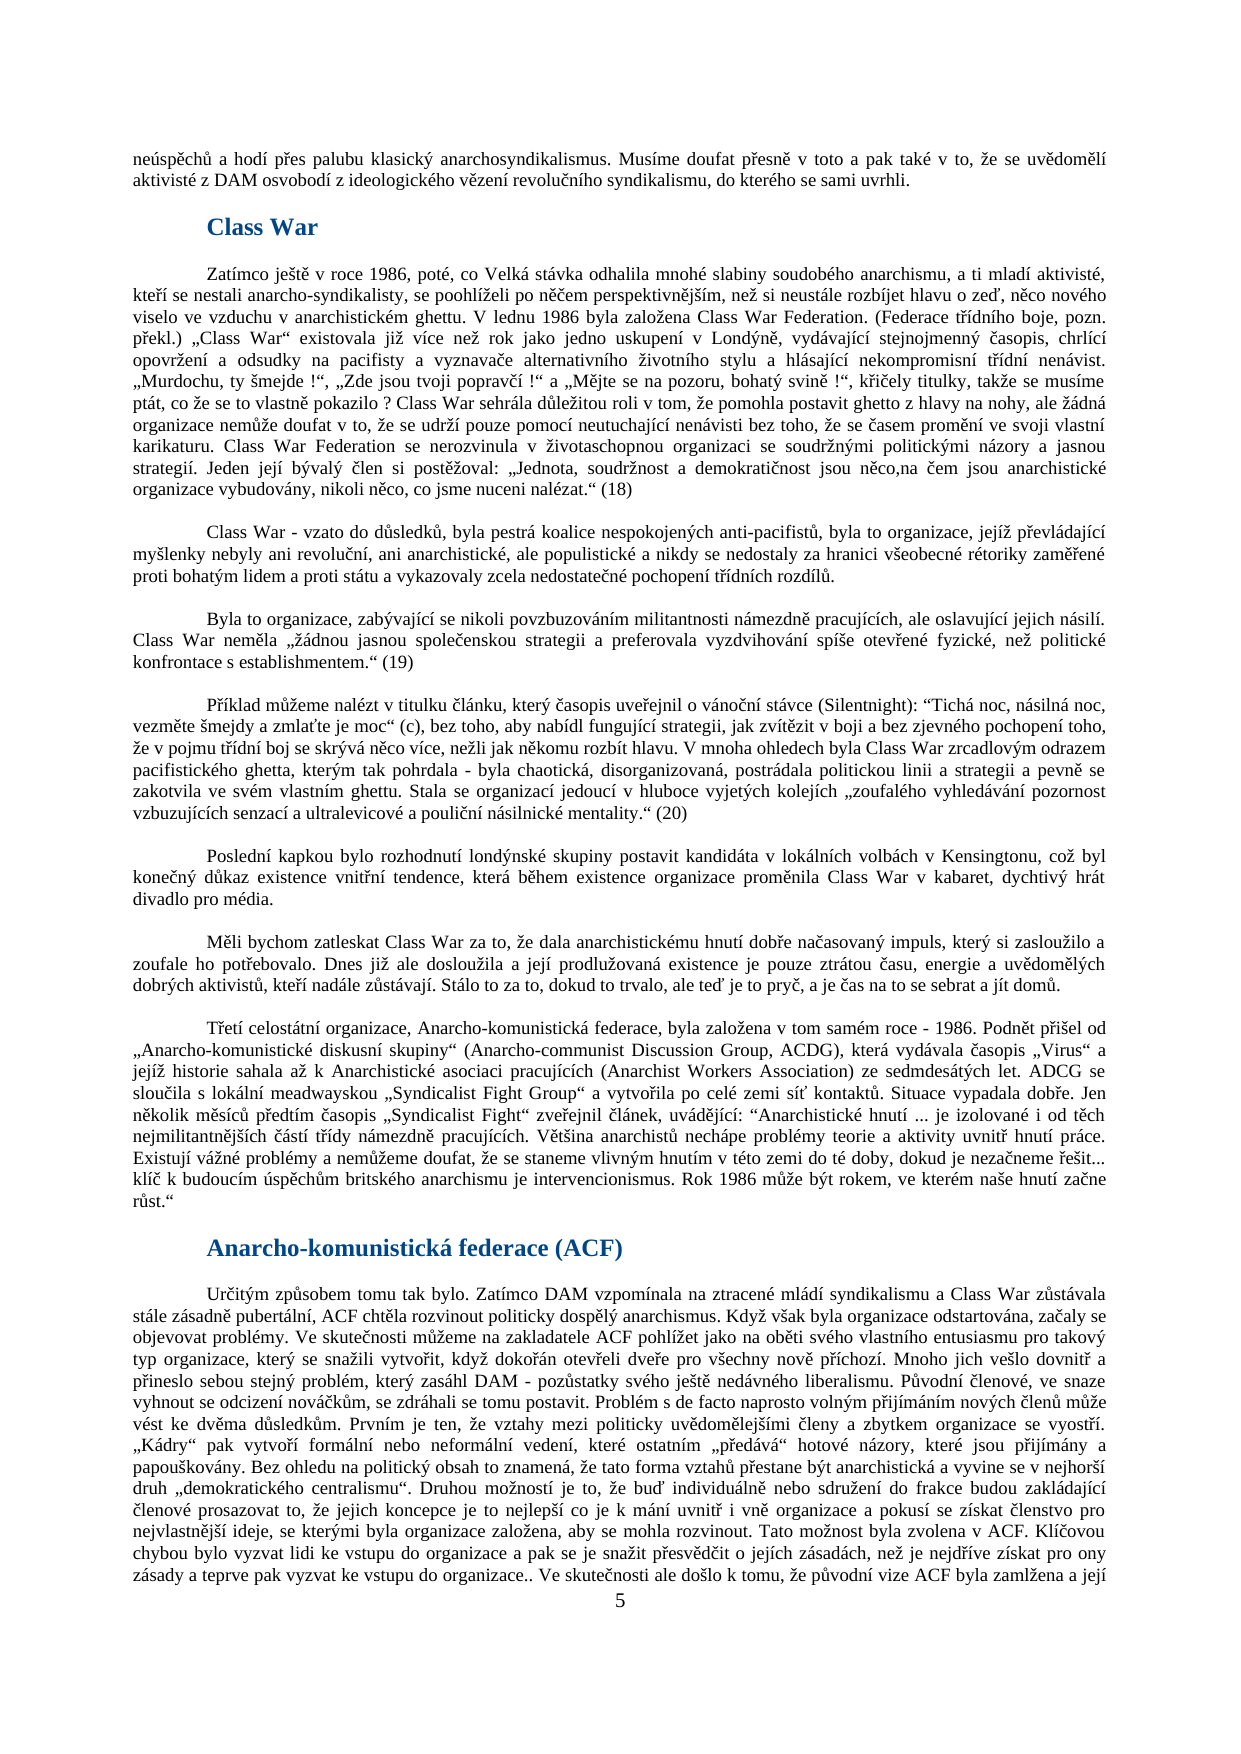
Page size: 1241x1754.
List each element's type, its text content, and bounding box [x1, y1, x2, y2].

text Určitým způsobem tomu tak bylo. Zatímco DAM vzpomínala na ztracené mládí syndikalismu a Class War zůstávala stále zásadně pubertální, ACF chtěla rozvinout politicky dospělý anarchismus. Když však byla organizace odstartována, začaly se objevovat problémy. Ve skutečnosti můžeme na zakladatele ACF pohlížet jako na oběti svého vlastního entusiasmu pro takový typ organizace, který se snažili vytvořit, když dokořán otevřeli dveře pro všechny nově příchozí. Mnoho jich vešlo dovnitř a přineslo sebou stejný problém, který zasáhl DAM - pozůstatky svého ještě nedávného liberalismu. Původní členové, ve snaze vyhnout se odcizení nováčkům, se zdráhali se tomu postavit. Problém s de facto naprosto volným přijímáním nových členů může vést ke dvěma důsledkům. Prvním je ten, že vztahy mezi politicky uvědomělejšími členy a zbytkem organizace se vyostří. „Kádry“ pak vytvoří formální nebo neformální vedení, které ostatním „předává“ hotové názory, které jsou přijímány a papouškovány. Bez ohledu na politický obsah to znamená, že tato forma vztahů přestane být anarchistická a vyvine se v nejhorší druh „demokratického centralismu“. Druhou možností je to, že buď individuálně nebo sdružení do frakce budou zakládající členové prosazovat to, že jejich koncepce je to nejlepší co je k mání uvnitř i vně organizace a pokusí se získat členstvo pro nejvlastnější ideje, se kterými byla organizace založena, aby se mohla rozvinout. Tato možnost byla zvolena v ACF. Klíčovou chybou bylo vyzvat lidi ke vstupu do organizace a pak se je snažit přesvědčit o jejích zásadách, než je nejdříve získat pro ony zásady a teprve pak vyzvat ke vstupu do organizace.. Ve skutečnosti ale došlo k tomu, že původní vize ACF byla zamlžena a její [133, 1283, 1108, 1585]
text Class War - vzato do důsledků, byla pestrá koalice nespokojených anti-pacifistů, byla to organizace, jejíž převládající myšlenky nebyly ani revoluční, ani anarchistické, ale populistické a nikdy se nedostaly za hranici všeobecné rétoriky zaměřené proti bohatým lidem a proti státu a vykazovaly zcela nedostatečné pochopení třídních rozdílů. [133, 521, 1108, 586]
text Byla to organizace, zabývající se nikoli povzbuzováním militantnosti námezdně pracujících, ale oslavující jejich násilí. Class War neměla „žádnou jasnou společenskou strategii a preferovala vyzdvihování spíše otevřené fyzické, než politické konfrontace s establishmentem.“ (19) [133, 608, 1108, 672]
text Měli bychom zatleskat Class War za to, že dala anarchistickému hnutí dobře načasovaný impuls, který si zasloužilo a zoufale ho potřebovalo. Dnes již ale dosloužila a její prodlužovaná existence je pouze ztrátou času, energie a uvědomělých dobrých aktivistů, kteří nadále zůstávají. Stálo to za to, dokud to trvalo, ale teď je to pryč, a je čas na to se sebrat a jít domů. [133, 931, 1108, 996]
text Poslední kapkou bylo rozhodnutí londýnské skupiny postavit kandidáta v lokálních volbách v Kensingtonu, což byl konečný důkaz existence vnitřní tendence, která během existence organizace proměnila Class War v kabaret, dychtivý hrát divadlo pro média. [133, 845, 1108, 909]
text Zatímco ještě v roce 1986, poté, co Velká stávka odhalila mnohé slabiny soudobého anarchismu, a ti mladí aktivisté, kteří se nestali anarcho-syndikalisty, se poohlíželi po něčem perspektivnějším, než si neustále rozbíjet hlavu o zeď, něco nového viselo ve vzduchu v anarchistickém ghettu. V lednu 1986 byla založena Class War Federation. (Federace třídního boje, pozn. překl.) „Class War“ existovala již více než rok jako jedno uskupení v Londýně, vydávající stejnojmenný časopis, chrlící opovržení a odsudky na pacifisty a vyznavače alternativního životního stylu a hlásající nekompromisní třídní nenávist. „Murdochu, ty šmejde !“, „Zde jsou tvoji popravčí !“ a „Mějte se na pozoru, bohatý svině !“, křičely titulky, takže se musíme ptát, co že se to vlastně pokazilo ? Class War sehrála důležitou roli v tom, že pomohla postavit ghetto z hlavy na nohy, ale žádná organizace nemůže doufat v to, že se udrží pouze pomocí neutuchající nenávisti bez toho, že se časem promění ve svoji vlastní karikaturu. Class War Federation se nerozvinula v životaschopnou organizaci se soudržnými politickými názory a jasnou strategií. Jeden její bývalý člen si postěžoval: „Jednota, soudržnost a demokratičnost jsou něco,na čem jsou anarchistické organizace vybudovány, nikoli něco, co jsme nuceni nalézat.“ (18) [133, 263, 1108, 500]
text neúspěchů a hodí přes palubu klasický anarchosyndikalismus. Musíme doufat přesně v toto a pak také v to, že se uvědomělí aktivisté z DAM osvobodí z ideologického vězení revolučního syndikalismu, do kterého se sami uvrhli. [133, 148, 1108, 191]
text Anarcho-komunistická federace (ACF) [133, 1233, 1108, 1262]
text Class War [133, 212, 1108, 241]
text Příklad můžeme nalézt v titulku článku, který časopis uveřejnil o vánoční stávce (Silentnight): “Tichá noc, násilná noc, vezměte šmejdy a zmlaťte je moc“ (c), bez toho, aby nabídl fungující strategii, jak zvítězit v boji a bez zjevného pochopení toho, že v pojmu třídní boj se skrývá něco více, nežli jak někomu rozbít hlavu. V mnoha ohledech byla Class War zrcadlovým odrazem pacifistického ghetta, kterým tak pohrdala - byla chaotická, disorganizovaná, postrádala politickou linii a strategii a pevně se zakotvila ve svém vlastním ghettu. Stala se organizací jedoucí v hluboce vyjetých kolejích „zoufalého vyhledávání pozornost vzbuzujících senzací a ultralevicové a pouliční násilnické mentality.“ (20) [133, 694, 1108, 823]
text Třetí celostátní organizace, Anarcho-komunistická federace, byla založena v tom samém roce - 1986. Podnět přišel od „Anarcho-komunistické diskusní skupiny“ (Anarcho-communist Discussion Group, ACDG), která vydávala časopis „Virus“ a jejíž historie sahala až k Anarchistické asociaci pracujících (Anarchist Workers Association) ze sedmdesátých let. ADCG se sloučila s lokální meadwayskou „Syndicalist Fight Group“ a vytvořila po celé zemi síť kontaktů. Situace vypadala dobře. Jen několik měsíců předtím časopis „Syndicalist Fight“ zveřejnil článek, uvádějící: “Anarchistické hnutí ... je izolované i od těch nejmilitantnějších částí třídy námezdně pracujících. Většina anarchistů nechápe problémy teorie a aktivity uvnitř hnutí práce. Existují vážné problémy a nemůžeme doufat, že se staneme vlivným hnutím v této zemi do té doby, dokud je nezačneme řešit... klíč k budoucím úspěchům britského anarchismu je intervencionismus. Rok 1986 může být rokem, ve kterém naše hnutí začne růst.“ [133, 1017, 1108, 1211]
